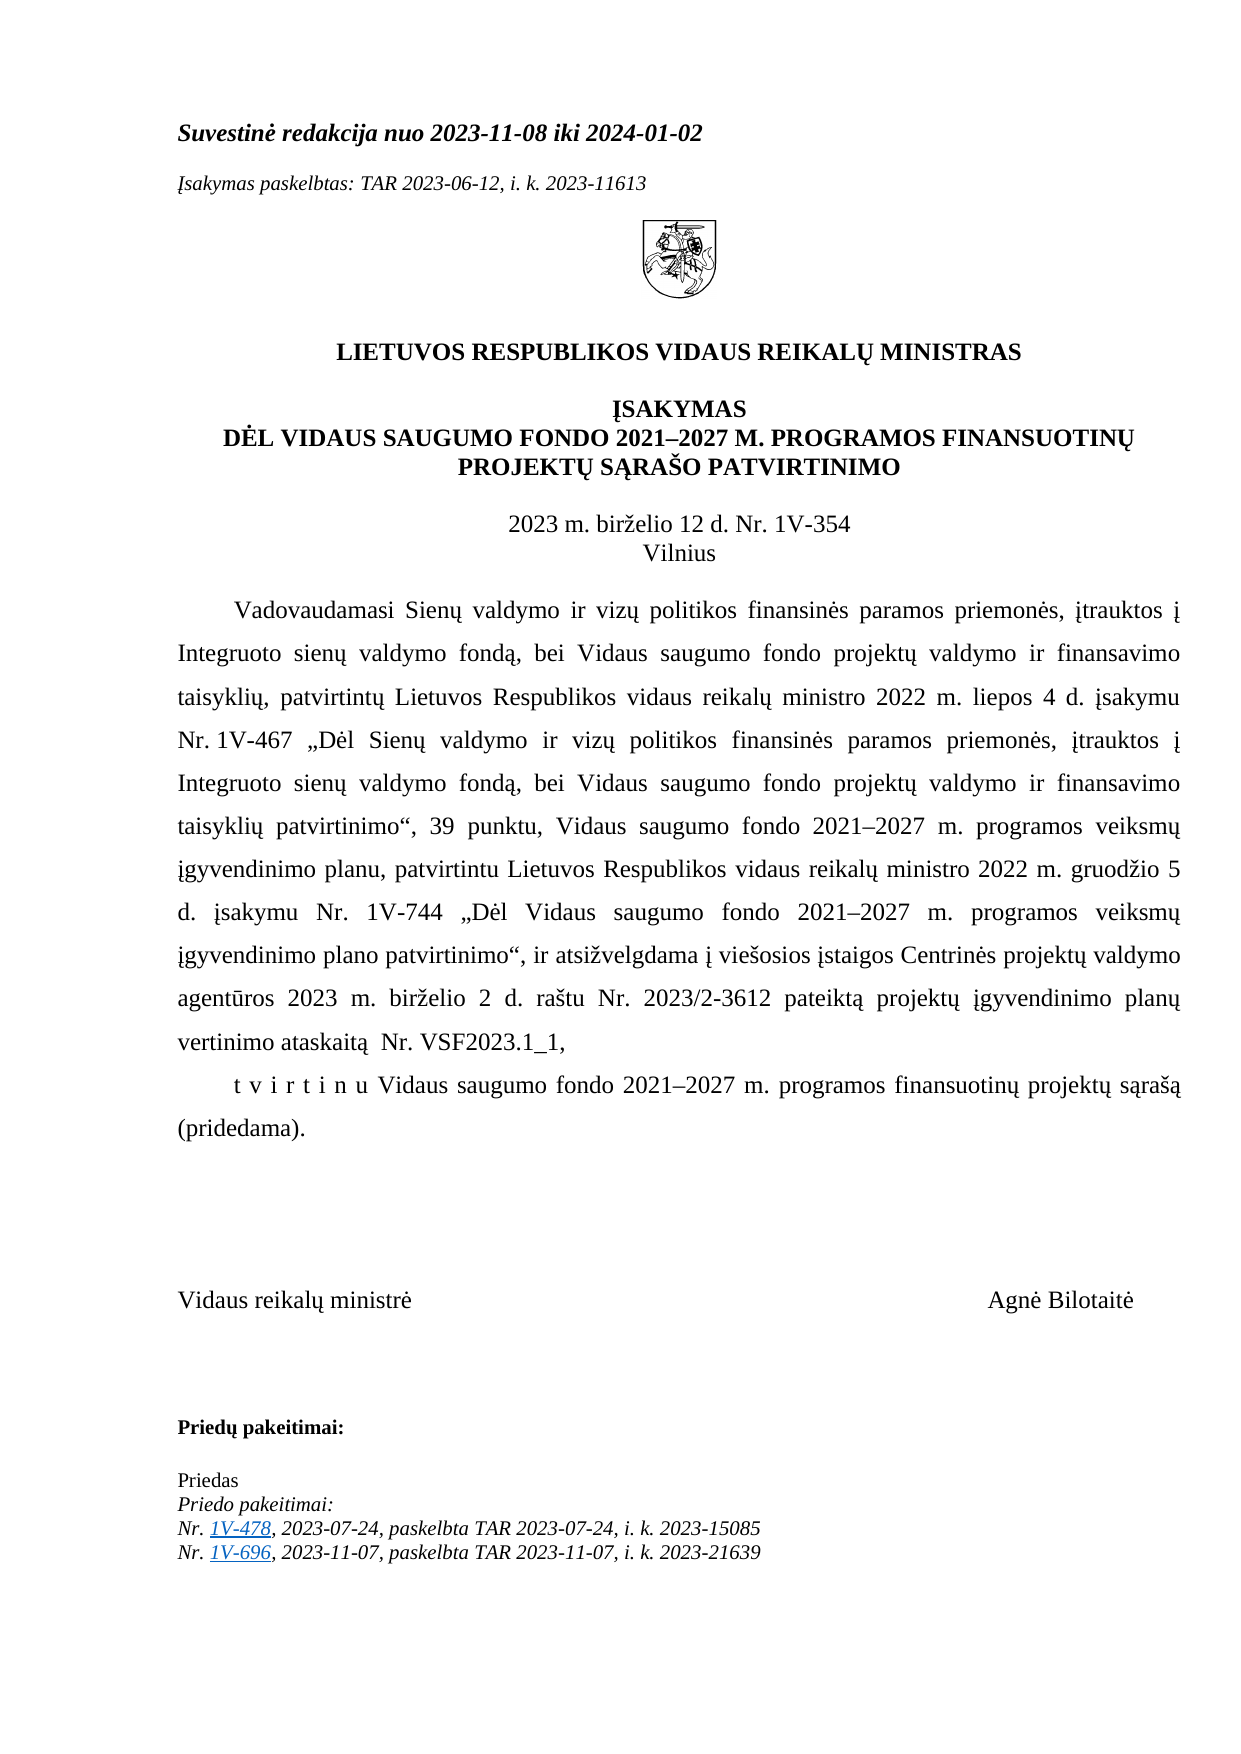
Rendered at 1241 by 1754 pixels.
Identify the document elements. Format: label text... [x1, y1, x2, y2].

text Įsakymas paskelbtas: TAR 2023-06-12, i. k. 2023-11613 [177, 171, 1181, 195]
text Priedo pakeitimai: [177, 1492, 1181, 1516]
text Priedas [177, 1468, 1181, 1492]
text DĖL VIDAUS SAUGUMO FONDO 2021–2027 M. PROGRAMOS FINANSUOTINŲ PROJEKTŲ SĄRAŠO PATVIRTINIMO [177, 423, 1181, 480]
text Vidaus reikalų ministrė Agnė Bilotaitė [177, 1285, 1181, 1314]
text 2023 m. birželio 12 d. Nr. 1V-354 [177, 509, 1181, 538]
text Vilnius [177, 538, 1181, 567]
text LIETUVOS RESPUBLIKOS VIDAUS REIKALŲ MINISTRAS [177, 337, 1181, 365]
text Nr. 1V-696, 2023-11-07, paskelbta TAR 2023-11-07, i. k. 2023-21639 [177, 1540, 1181, 1564]
text Vadovaudamasi Sienų valdymo ir vizų politikos finansinės paramos priemonės, įtrauktos į Integruoto sienų valdymo fondą, bei Vidaus saugumo fondo projektų valdymo ir finansavimo taisyklių, patvirtintų Lietuvos Respublikos vidaus reikalų ministro 2022 m. liepos 4 d. įsakymu Nr. 1V-467 „Dėl Sienų valdymo ir vizų politikos finansinės paramos priemonės, įtrauktos į Integruoto sienų valdymo fondą, bei Vidaus saugumo fondo projektų valdymo ir finansavimo taisyklių patvirtinimo“, 39 punktu, Vidaus saugumo fondo 2021–2027 m. programos veiksmų įgyvendinimo planu, patvirtintu Lietuvos Respublikos vidaus reikalų ministro 2022 m. gruodžio 5 d. įsakymu Nr. 1V-744 „Dėl Vidaus saugumo fondo 2021–2027 m. programos veiksmų įgyvendinimo plano patvirtinimo“, ir atsižvelgdama į viešosios įstaigos Centrinės projektų valdymo agentūros 2023 m. birželio 2 d. raštu Nr. 2023/2-3612 pateiktą projektų įgyvendinimo planų vertinimo ataskaitą Nr. VSF2023.1_1, [177, 595, 1181, 1055]
text Suvestinė redakcija nuo 2023-11-08 iki 2024-01-02 [177, 118, 1181, 147]
text t v i r t i n u Vidaus saugumo fondo 2021–2027 m. programos finansuotinų projektų sąrašą (pridedama). [177, 1070, 1181, 1142]
text Priedų pakeitimai: [177, 1415, 1181, 1439]
text Nr. 1V-478, 2023-07-24, paskelbta TAR 2023-07-24, i. k. 2023-15085 [177, 1516, 1181, 1540]
text ĮSAKYMAS [177, 394, 1181, 423]
